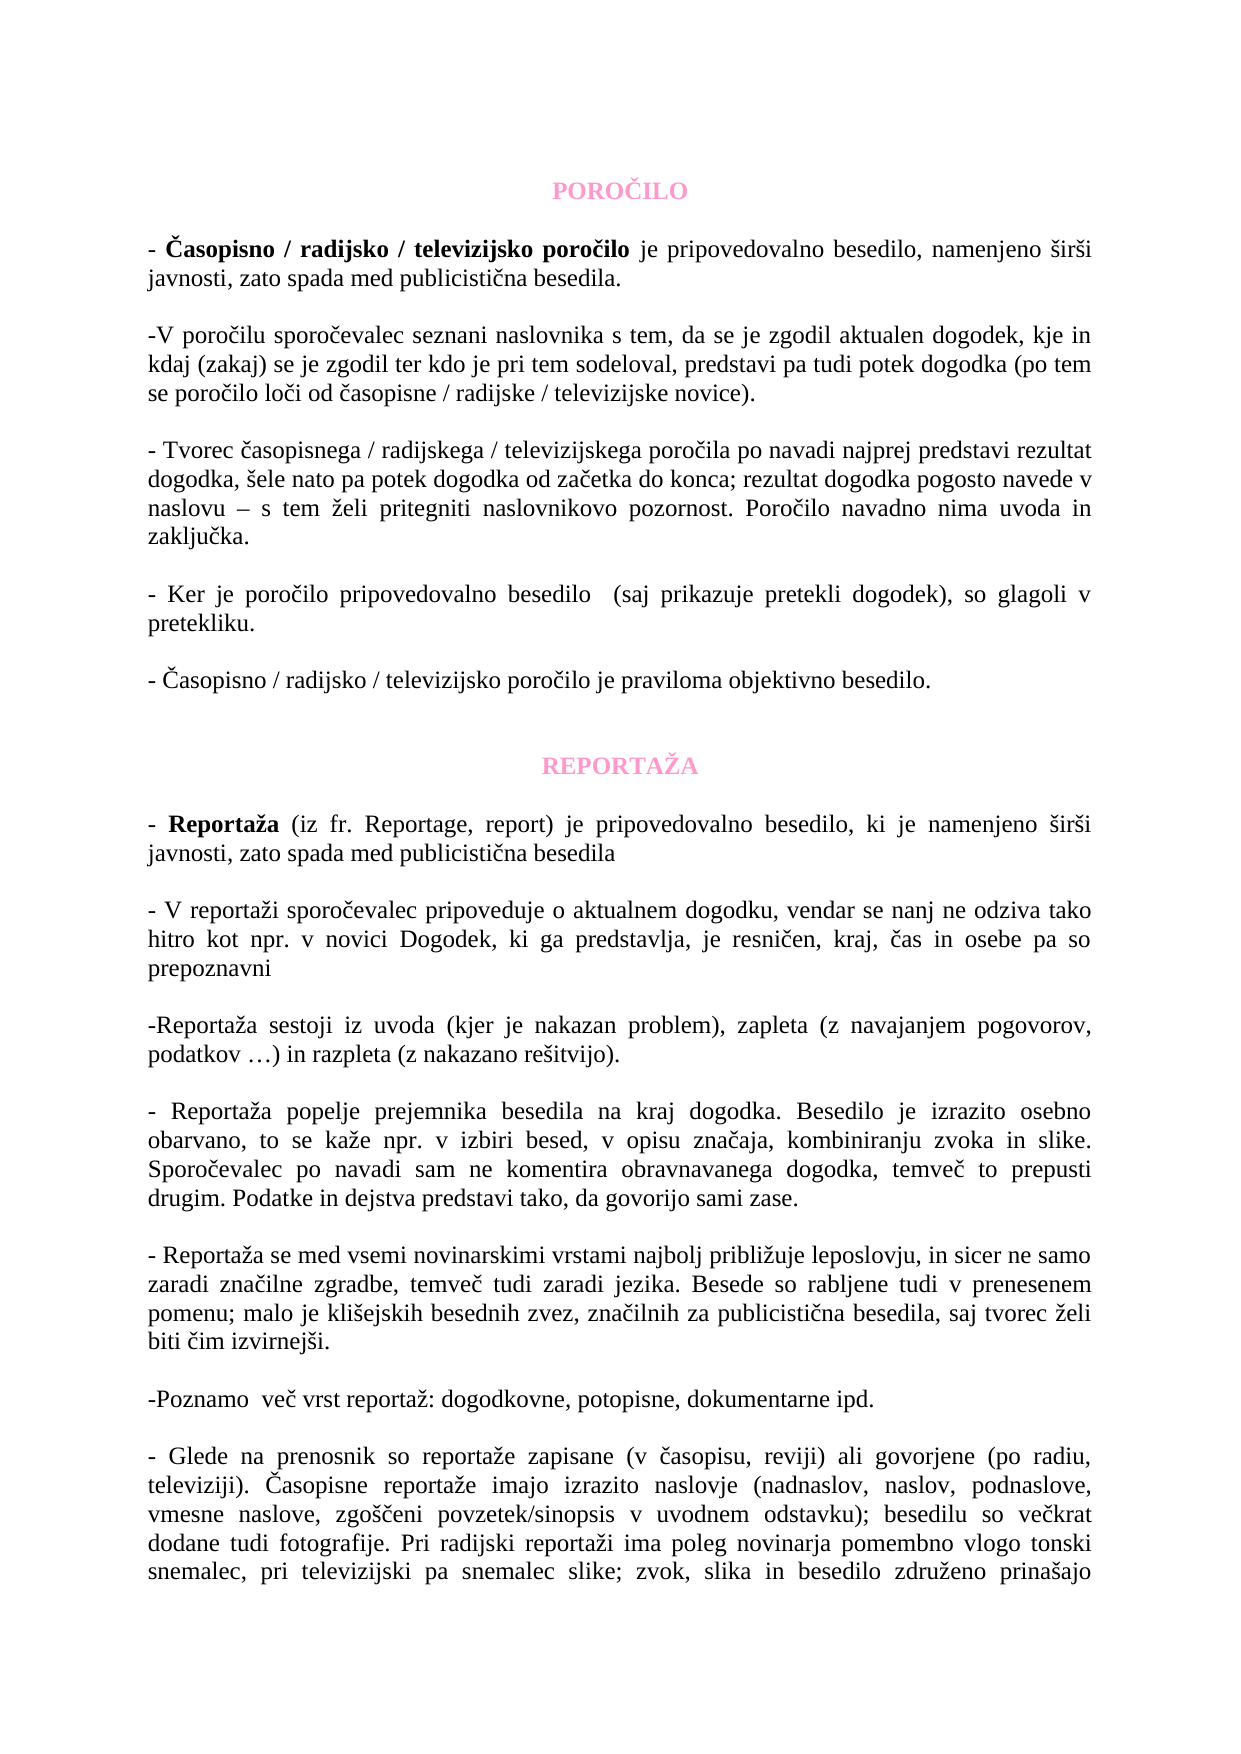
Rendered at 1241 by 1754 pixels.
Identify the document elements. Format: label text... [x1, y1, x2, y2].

text - Reportaža se med vsemi novinarskimi vrstami najbolj približuje leposlovju, in sicer ne samo zaradi značilne zgradbe, temveč tudi zaradi jezika. Besede so rabljene tudi v prenesenem pomenu; malo je klišejskih besednih zvez, značilnih za publicistična besedila, saj tvorec želi biti čim izvirnejši. [148, 1240, 1093, 1355]
text - Glede na prenosnik so reportaže zapisane (v časopisu, reviji) ali govorjene (po radiu, televiziji). Časopisne reportaže imajo izrazito naslovje (nadnaslov, naslov, podnaslove, vmesne naslove, zgoščeni povzetek/sinopsis v uvodnem odstavku); besedilu so večkrat dodane tudi fotografije. Pri radijski reportaži ima poleg novinarja pomembno vlogo tonski snemalec, pri televizijski pa snemalec slike; zvok, slika in besedilo združeno prinašajo [148, 1441, 1093, 1585]
text - Tvorec časopisnega / radijskega / televizijskega poročila po navadi najprej predstavi rezultat dogodka, šele nato pa potek dogodka od začetka do konca; rezultat dogodka pogosto navede v naslovu – s tem želi pritegniti naslovnikovo pozornost. Poročilo navadno nima uvoda in zaključka. [148, 435, 1093, 550]
text - Reportaža (iz fr. Reportage, report) je pripovedovalno besedilo, ki je namenjeno širši javnosti, zato spada med publicistična besedila [148, 809, 1093, 866]
text - V reportaži sporočevalec pripoveduje o aktualnem dogodku, vendar se nanj ne odziva tako hitro kot npr. v novici Dogodek, ki ga predstavlja, je resničen, kraj, čas in osebe pa so prepoznavni [148, 895, 1093, 981]
text -Poznamo več vrst reportaž: dogodkovne, potopisne, dokumentarne ipd. [148, 1384, 1093, 1413]
text - Ker je poročilo pripovedovalno besedilo (saj prikazuje pretekli dogodek), so glagoli v pretekliku. [148, 579, 1093, 636]
subtitle POROČILO [148, 176, 1093, 205]
text -Reportaža sestoji iz uvoda (kjer je nakazan problem), zapleta (z navajanjem pogovorov, podatkov …) in razpleta (z nakazano rešitvijo). [148, 1010, 1093, 1068]
text -V poročilu sporočevalec seznani naslovnika s tem, da se je zgodil aktualen dogodek, kje in kdaj (zakaj) se je zgodil ter kdo je pri tem sodeloval, predstavi pa tudi potek dogodka (po tem se poročilo loči od časopisne / radijske / televizijske novice). [148, 320, 1093, 406]
text - Časopisno / radijsko / televizijsko poročilo je pripovedovalno besedilo, namenjeno širši javnosti, zato spada med publicistična besedila. [148, 234, 1093, 291]
text - Časopisno / radijsko / televizijsko poročilo je praviloma objektivno besedilo. [148, 665, 1093, 694]
subtitle REPORTAŽA [148, 751, 1093, 780]
text - Reportaža popelje prejemnika besedila na kraj dogodka. Besedilo je izrazito osebno obarvano, to se kaže npr. v izbiri besed, v opisu značaja, kombiniranju zvoka in slike. Sporočevalec po navadi sam ne komentira obravnavanega dogodka, temveč to prepusti drugim. Podatke in dejstva predstavi tako, da govorijo sami zase. [148, 1096, 1093, 1211]
